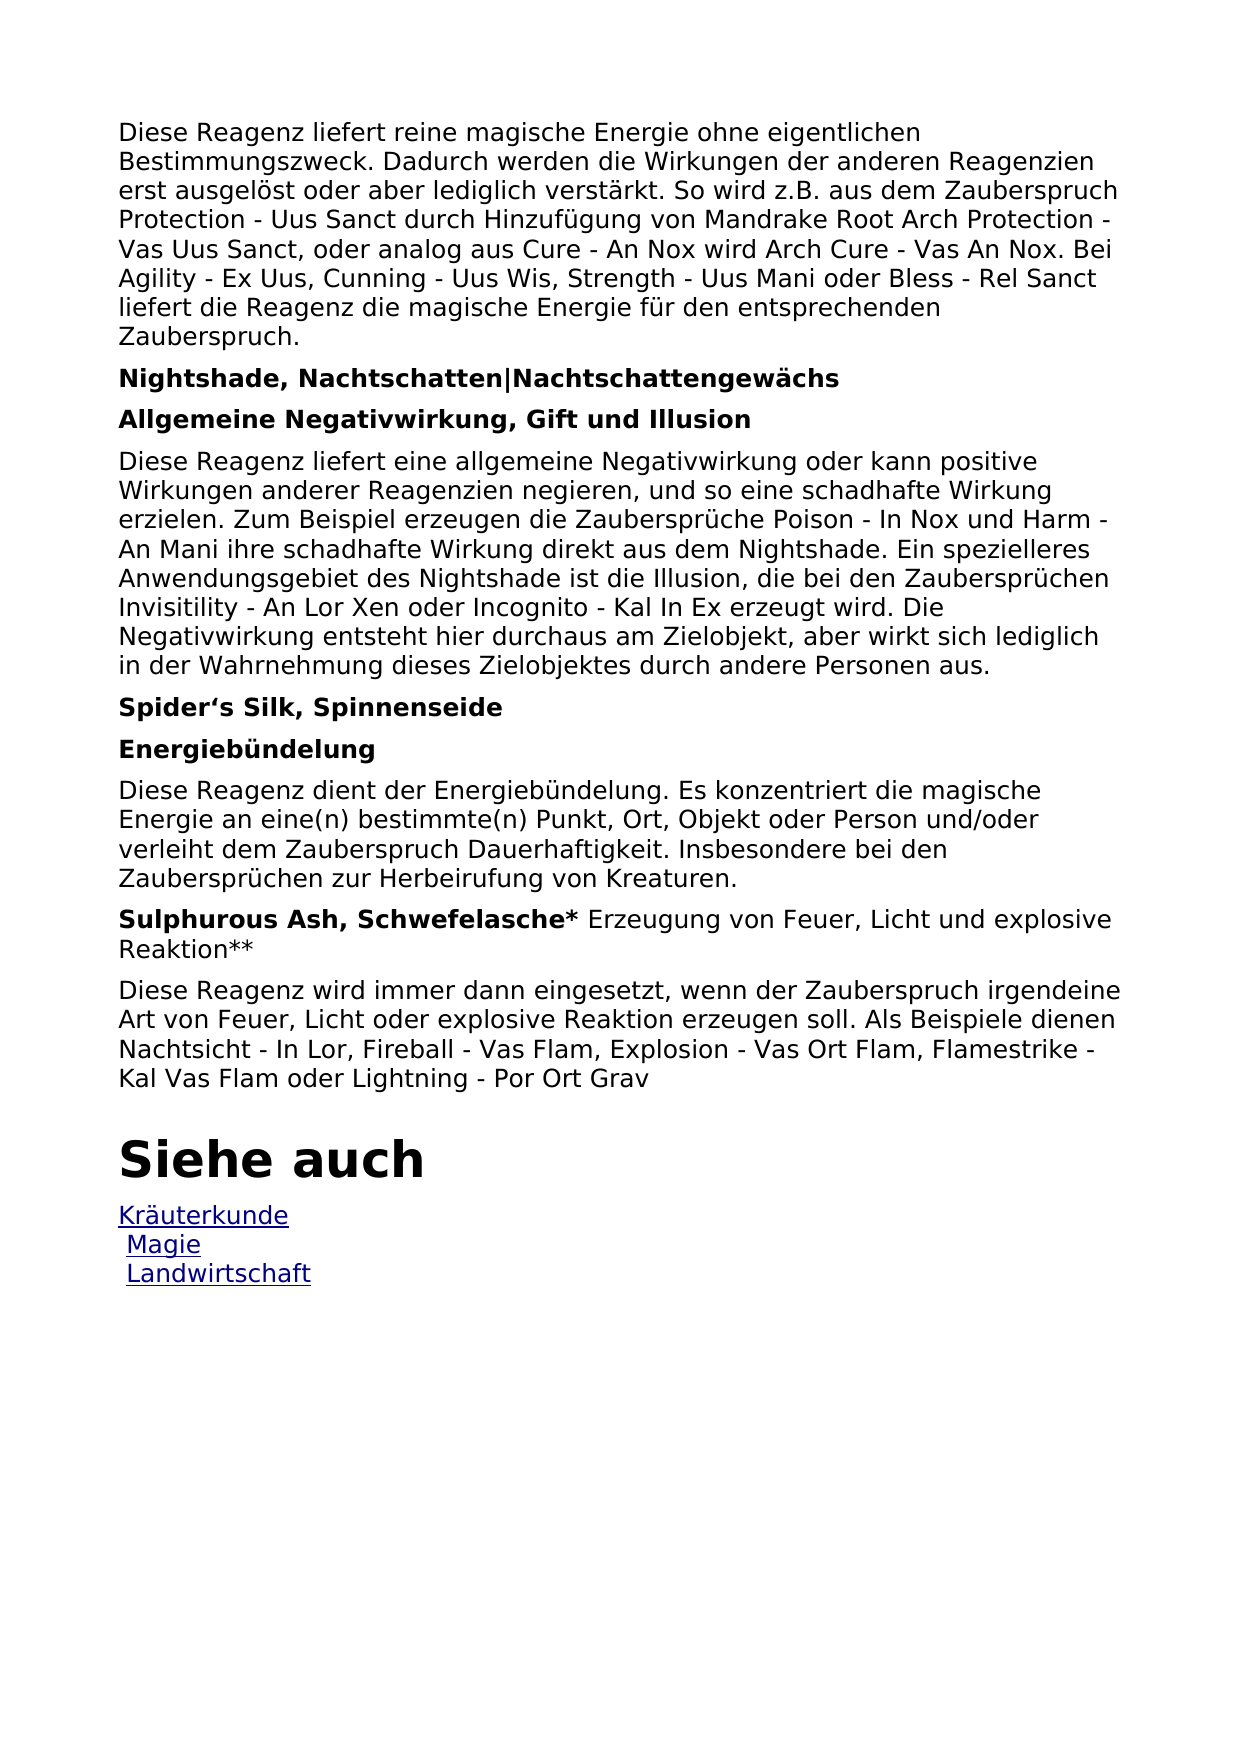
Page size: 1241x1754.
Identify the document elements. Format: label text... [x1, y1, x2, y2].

text Diese Reagenz dient der Energiebündelung. Es konzentriert die magische Energie an eine(n) bestimmte(n) Punkt, Ort, Objekt oder Person und/oder verleiht dem Zauberspruch Dauerhaftigkeit. Insbesondere bei den Zaubersprüchen zur Herbeirufung von Kreaturen. [118, 776, 1122, 893]
text Kräuterkunde Magie Landwirtschaft [118, 1201, 1122, 1289]
text Nightshade, Nachtschatten|Nachtschattengewächs [118, 364, 1122, 393]
text Allgemeine Negativwirkung, Gift und Illusion [118, 406, 1122, 435]
text Spider‘s Silk, Spinnenseide [118, 693, 1122, 722]
text Energiebündelung [118, 735, 1122, 764]
text Diese Reagenz wird immer dann eingesetzt, wenn der Zauberspruch irgendeine Art von Feuer, Licht oder explosive Reaktion erzeugen soll. Als Beispiele dienen Nachtsicht - In Lor, Fireball - Vas Flam, Explosion - Vas Ort Flam, Flamestrike - Kal Vas Flam oder Lightning - Por Ort Grav [118, 976, 1122, 1093]
text Diese Reagenz liefert reine magische Energie ohne eigentlichen Bestimmungszweck. Dadurch werden die Wirkungen der anderen Reagenzien erst ausgelöst oder aber lediglich verstärkt. So wird z.B. aus dem Zauberspruch Protection - Uus Sanct durch Hinzufügung von Mandrake Root Arch Protection - Vas Uus Sanct, oder analog aus Cure - An Nox wird Arch Cure - Vas An Nox. Bei Agility - Ex Uus, Cunning - Uus Wis, Strength - Uus Mani oder Bless - Rel Sanct liefert die Reagenz die magische Energie für den entsprechenden Zauberspruch. [118, 118, 1122, 351]
text Diese Reagenz liefert eine allgemeine Negativwirkung oder kann positive Wirkungen anderer Reagenzien negieren, und so eine schadhafte Wirkung erzielen. Zum Beispiel erzeugen die Zaubersprüche Poison - In Nox und Harm - An Mani ihre schadhafte Wirkung direkt aus dem Nightshade. Ein spezielleres Anwendungsgebiet des Nightshade ist die Illusion, die bei den Zaubersprüchen Invisitility - An Lor Xen oder Incognito - Kal In Ex erzeugt wird. Die Negativwirkung entsteht hier durchaus am Zielobjekt, aber wirkt sich lediglich in der Wahrnehmung dieses Zielobjektes durch andere Personen aus. [118, 447, 1122, 681]
text Sulphurous Ash, Schwefelasche* Erzeugung von Feuer, Licht und explosive Reaktion** [118, 906, 1122, 964]
subtitle Siehe auch [118, 1131, 1122, 1189]
